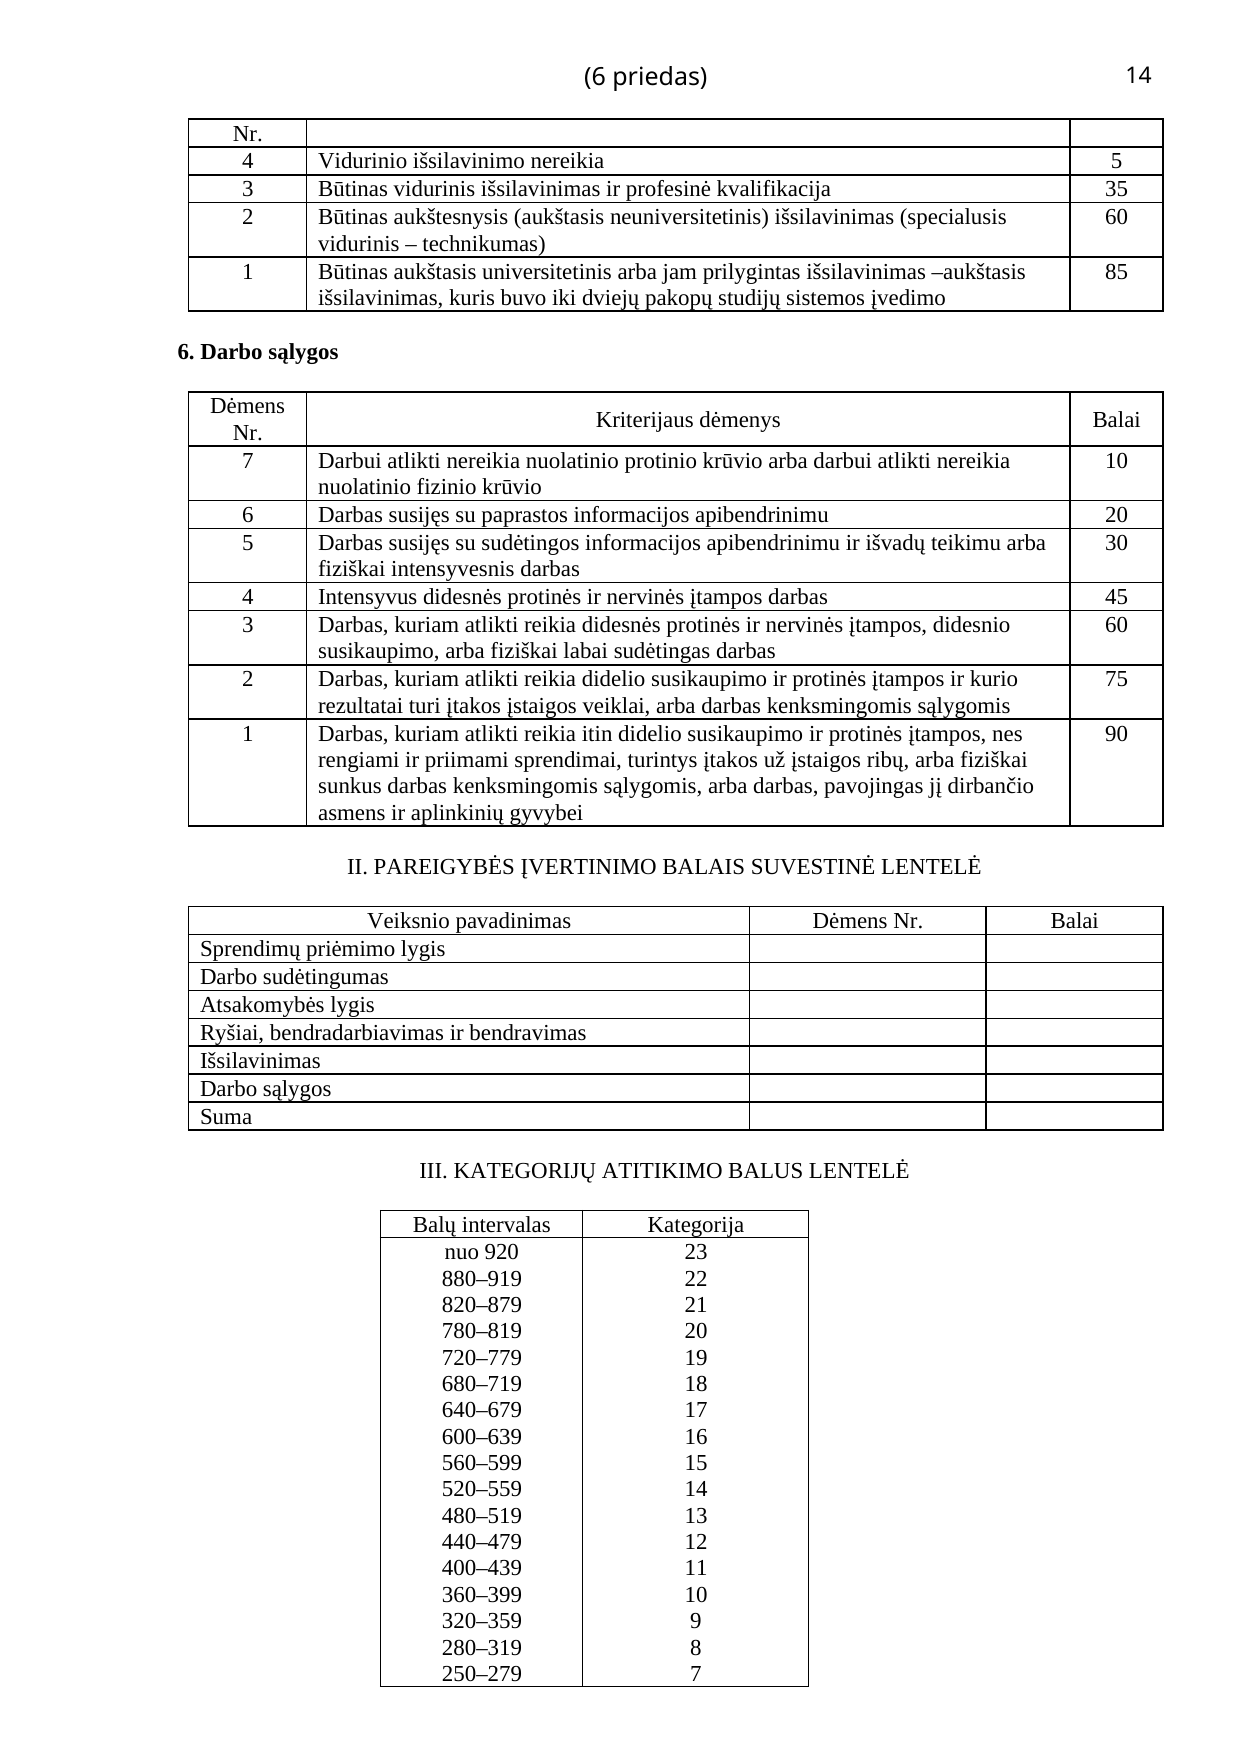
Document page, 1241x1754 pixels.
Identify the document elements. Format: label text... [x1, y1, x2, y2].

table_cell Būtinas aukštasis universitetinis arba jam prilygintas išsilavinimas –aukštasis išsilavinimas, kuris buvo iki dviejų pakopų studijų sistemos įvedimo [307, 258, 1069, 310]
table_header Balai [1071, 393, 1162, 445]
table_cell Būtinas aukštesnysis (aukštasis neuniversitetinis) išsilavinimas (specialusis vidurinis – technikumas) [307, 203, 1069, 256]
text III. Kategorijų atitikimo balus lentelė [177, 1157, 1152, 1183]
table_cell Atsakomybės lygis [189, 991, 749, 1017]
table_cell Būtinas vidurinis išsilavinimas ir profesinė kvalifikacija [307, 176, 1069, 202]
table_header Dėmens Nr. [189, 393, 306, 445]
table_header Balai [987, 907, 1162, 934]
table_cell 10 [1071, 447, 1162, 499]
table_cell 5 [1071, 148, 1162, 174]
table_cell [750, 1019, 985, 1045]
table_cell 35 [1071, 176, 1162, 202]
table_cell 1 [189, 258, 306, 310]
table_cell Darbas, kuriam atlikti reikia didelio susikaupimo ir protinės įtampos ir kurio rezultatai turi įtakos įstaigos veiklai, arba darbas kenksmingomis sąlygomis [307, 666, 1069, 718]
table_cell 30 [1071, 529, 1162, 582]
table_cell Darbui atlikti nereikia nuolatinio protinio krūvio arba darbui atlikti nereikia nuolatinio fizinio krūvio [307, 447, 1069, 499]
table_header Nr. [189, 120, 306, 146]
table_cell 6 [189, 501, 306, 527]
table_header [307, 120, 1069, 146]
table_cell [987, 1019, 1162, 1045]
table_cell [750, 935, 985, 962]
table_cell Darbo sudėtingumas [189, 963, 749, 989]
table_cell Darbas susijęs su paprastos informacijos apibendrinimu [307, 501, 1069, 527]
table_header [1071, 120, 1162, 146]
table_cell 4 [189, 148, 306, 174]
table_cell [987, 1075, 1162, 1101]
table_cell 90 [1071, 720, 1162, 825]
text II. Pareigybės įvertinimo balais suvestinė lentelė [177, 853, 1152, 879]
table_cell [987, 963, 1162, 989]
table_cell 20 [1071, 501, 1162, 527]
table_cell Darbas, kuriam atlikti reikia itin didelio susikaupimo ir protinės įtampos, nes rengiami ir priimami sprendimai, turintys įtakos už įstaigos ribų, arba fiziškai sunkus darbas kenksmingomis sąlygomis, arba darbas, pavojingas jį dirbančio asmens ir aplinkinių gyvybei [307, 720, 1069, 825]
table_cell [987, 1103, 1162, 1129]
table_cell [750, 963, 985, 989]
table_header Kategorija [583, 1211, 808, 1237]
table_cell 3 [189, 176, 306, 202]
text 6. Darbo sąlygos [177, 338, 1152, 365]
table_cell Suma [189, 1103, 749, 1129]
table_header Dėmens Nr. [750, 907, 985, 934]
table_cell Išsilavinimas [189, 1047, 749, 1073]
table_cell Vidurinio išsilavinimo nereikia [307, 148, 1069, 174]
table_cell [750, 1047, 985, 1073]
table_cell [987, 1047, 1162, 1073]
table_cell [987, 935, 1162, 962]
table_cell [750, 991, 985, 1017]
table_header Balų intervalas [381, 1211, 582, 1237]
table_cell Ryšiai, bendradarbiavimas ir bendravimas [189, 1019, 749, 1045]
table_cell 7 [189, 447, 306, 499]
table_cell [987, 991, 1162, 1017]
table_cell 60 [1071, 611, 1162, 664]
table_cell 5 [189, 529, 306, 582]
table_header Kriterijaus dėmenys [307, 393, 1069, 445]
table_cell [750, 1075, 985, 1101]
table_cell 85 [1071, 258, 1162, 310]
table_cell 3 [189, 611, 306, 664]
table_cell 75 [1071, 666, 1162, 718]
table_cell [750, 1103, 985, 1129]
table_cell 23 22 21 20 19 18 17 16 15 14 13 12 11 10 9 8 7 [583, 1238, 808, 1686]
table_cell Sprendimų priėmimo lygis [189, 935, 749, 962]
table_cell 45 [1071, 583, 1162, 610]
table_header Veiksnio pavadinimas [189, 907, 749, 934]
table_cell 60 [1071, 203, 1162, 256]
table_cell Darbas, kuriam atlikti reikia didesnės protinės ir nervinės įtampos, didesnio susikaupimo, arba fiziškai labai sudėtingas darbas [307, 611, 1069, 664]
table_cell Intensyvus didesnės protinės ir nervinės įtampos darbas [307, 583, 1069, 610]
table_cell nuo 920 880–919 820–879 780–819 720–779 680–719 640–679 600–639 560–599 520–559 480–519 440–479 400–439 360–399 320–359 280–319 250–279 [381, 1238, 582, 1686]
table_cell 2 [189, 203, 306, 256]
table_cell Darbo sąlygos [189, 1075, 749, 1101]
table_cell 2 [189, 666, 306, 718]
table_cell 4 [189, 583, 306, 610]
table_cell 1 [189, 720, 306, 825]
table_cell Darbas susijęs su sudėtingos informacijos apibendrinimu ir išvadų teikimu arba fiziškai intensyvesnis darbas [307, 529, 1069, 582]
